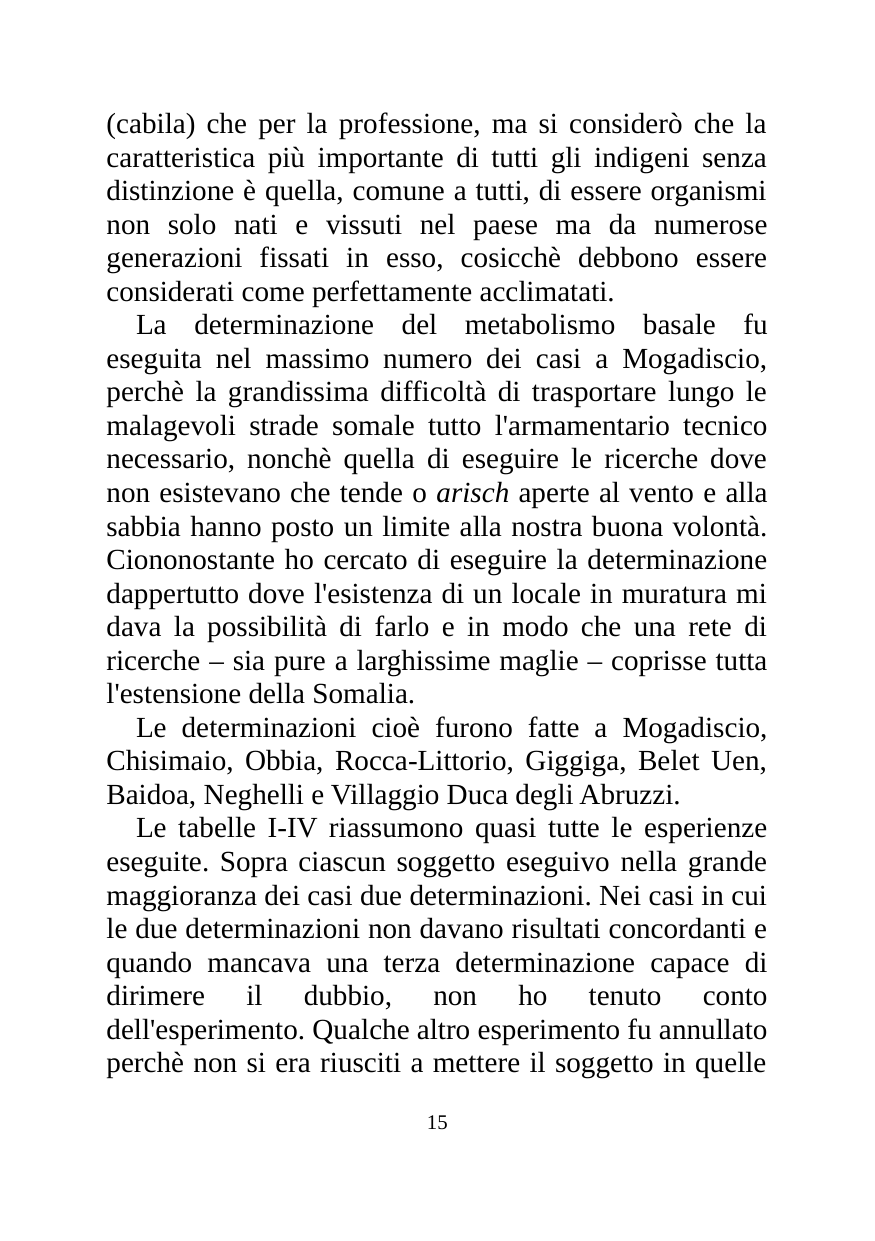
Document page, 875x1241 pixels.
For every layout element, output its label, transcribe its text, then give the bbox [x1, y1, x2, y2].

text Le determinazioni cioè furono fatte a Mogadiscio, Chisimaio, Obbia, Rocca-Littorio, Giggiga, Belet Uen, Baidoa, Neghelli e Villaggio Duca degli Abruzzi. [106, 710, 768, 811]
text La determinazione del metabolismo basale fu eseguita nel massimo numero dei casi a Mogadiscio, perchè la grandissima difficoltà di trasportare lungo le malagevoli strade somale tutto l'armamentario tecnico necessario, nonchè quella di eseguire le ricerche dove non esistevano che tende o arisch aperte al vento e alla sabbia hanno posto un limite alla nostra buona volontà. Ciononostante ho cercato di eseguire la determinazione dappertutto dove l'esistenza di un locale in muratura mi dava la possibilità di farlo e in modo che una rete di ricerche – sia pure a larghissime maglie – coprisse tutta l'estensione della Somalia. [106, 307, 768, 710]
text Le tabelle I-IV riassumono quasi tutte le esperienze eseguite. Sopra ciascun soggetto eseguivo nella grande maggioranza dei casi due determinazioni. Nei casi in cui le due determinazioni non davano risultati concordanti e quando mancava una terza determinazione capace di dirimere il dubbio, non ho tenuto conto dell'esperimento. Qualche altro esperimento fu annullato perchè non si era riusciti a mettere il soggetto in quelle [106, 811, 768, 1079]
text (cabila) che per la professione, ma si considerò che la caratteristica più importante di tutti gli indigeni senza distinzione è quella, comune a tutti, di essere organismi non solo nati e vissuti nel paese ma da numerose generazioni fissati in esso, cosicchè debbono essere considerati come perfettamente acclimatati. [106, 106, 768, 307]
